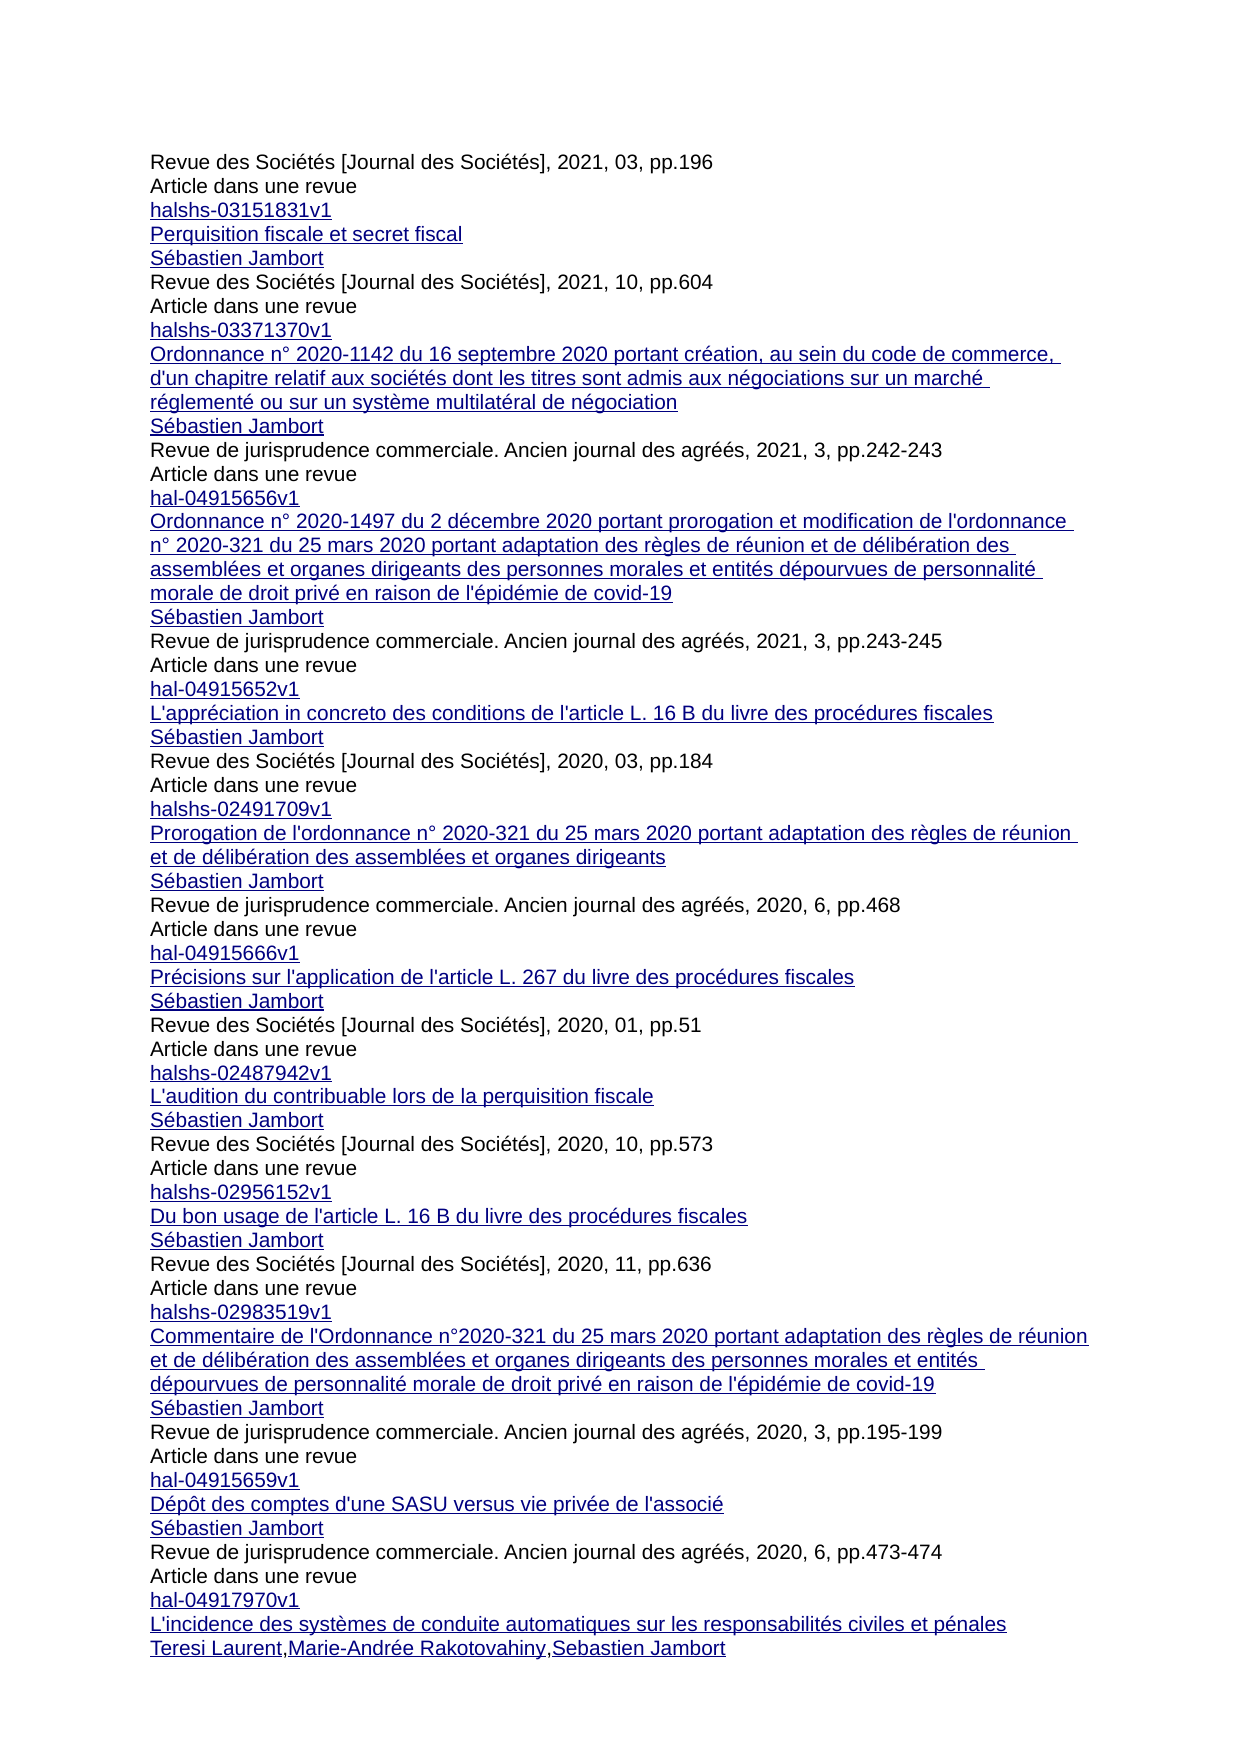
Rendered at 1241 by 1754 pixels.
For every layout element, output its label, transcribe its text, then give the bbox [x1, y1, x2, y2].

table_cell Perquisition fiscale et secret fiscal Sébastien Jambort Revue des Sociétés [Journal des Sociétés], 2021, 10, pp.604 Article dans une revue halshs-03371370v1 [150, 222, 1090, 342]
table_cell Revue des Sociétés [Journal des Sociétés], 2021, 03, pp.196 Article dans une revue halshs-03151831v1 [150, 150, 1090, 222]
table_cell Commentaire de l'Ordonnance n°2020-321 du 25 mars 2020 portant adaptation des règles de réunion et de délibération des assemblées et organes dirigeants des personnes morales et entités dépourvues de personnalité morale de droit privé en raison de l'épidémie de covid-19 Sébastien Jambort Revue de jurisprudence commerciale. Ancien journal des agréés, 2020, 3, pp.195-199 Article dans une revue hal-04915659v1 [150, 1324, 1090, 1492]
table_cell Prorogation de l'ordonnance n° 2020-321 du 25 mars 2020 portant adaptation des règles de réunion et de délibération des assemblées et organes dirigeants Sébastien Jambort Revue de jurisprudence commerciale. Ancien journal des agréés, 2020, 6, pp.468 Article dans une revue hal-04915666v1 [150, 821, 1090, 964]
table_cell Ordonnance n° 2020-1142 du 16 septembre 2020 portant création, au sein du code de commerce, d'un chapitre relatif aux sociétés dont les titres sont admis aux négociations sur un marché réglementé ou sur un système multilatéral de négociation Sébastien Jambort Revue de jurisprudence commerciale. Ancien journal des agréés, 2021, 3, pp.242-243 Article dans une revue hal-04915656v1 [150, 342, 1090, 509]
table_cell Ordonnance n° 2020-1497 du 2 décembre 2020 portant prorogation et modification de l'ordonnance n° 2020-321 du 25 mars 2020 portant adaptation des règles de réunion et de délibération des assemblées et organes dirigeants des personnes morales et entités dépourvues de personnalité morale de droit privé en raison de l'épidémie de covid-19 Sébastien Jambort Revue de jurisprudence commerciale. Ancien journal des agréés, 2021, 3, pp.243-245 Article dans une revue hal-04915652v1 [150, 509, 1090, 701]
table_cell Précisions sur l'application de l'article L. 267 du livre des procédures fiscales Sébastien Jambort Revue des Sociétés [Journal des Sociétés], 2020, 01, pp.51 Article dans une revue halshs-02487942v1 [150, 965, 1090, 1084]
table_cell Du bon usage de l'article L. 16 B du livre des procédures fiscales Sébastien Jambort Revue des Sociétés [Journal des Sociétés], 2020, 11, pp.636 Article dans une revue halshs-02983519v1 [150, 1204, 1090, 1324]
table_cell L'appréciation in concreto des conditions de l'article L. 16 B du livre des procédures fiscales Sébastien Jambort Revue des Sociétés [Journal des Sociétés], 2020, 03, pp.184 Article dans une revue halshs-02491709v1 [150, 701, 1090, 821]
table_cell L'audition du contribuable lors de la perquisition fiscale Sébastien Jambort Revue des Sociétés [Journal des Sociétés], 2020, 10, pp.573 Article dans une revue halshs-02956152v1 [150, 1084, 1090, 1204]
table_cell Dépôt des comptes d'une SASU versus vie privée de l'associé Sébastien Jambort Revue de jurisprudence commerciale. Ancien journal des agréés, 2020, 6, pp.473-474 Article dans une revue hal-04917970v1 [150, 1492, 1090, 1611]
table_cell L'incidence des systèmes de conduite automatiques sur les responsabilités civiles et pénales Teresi Laurent,Marie-Andrée Rakotovahiny,Sebastien Jambort [150, 1611, 1090, 1659]
